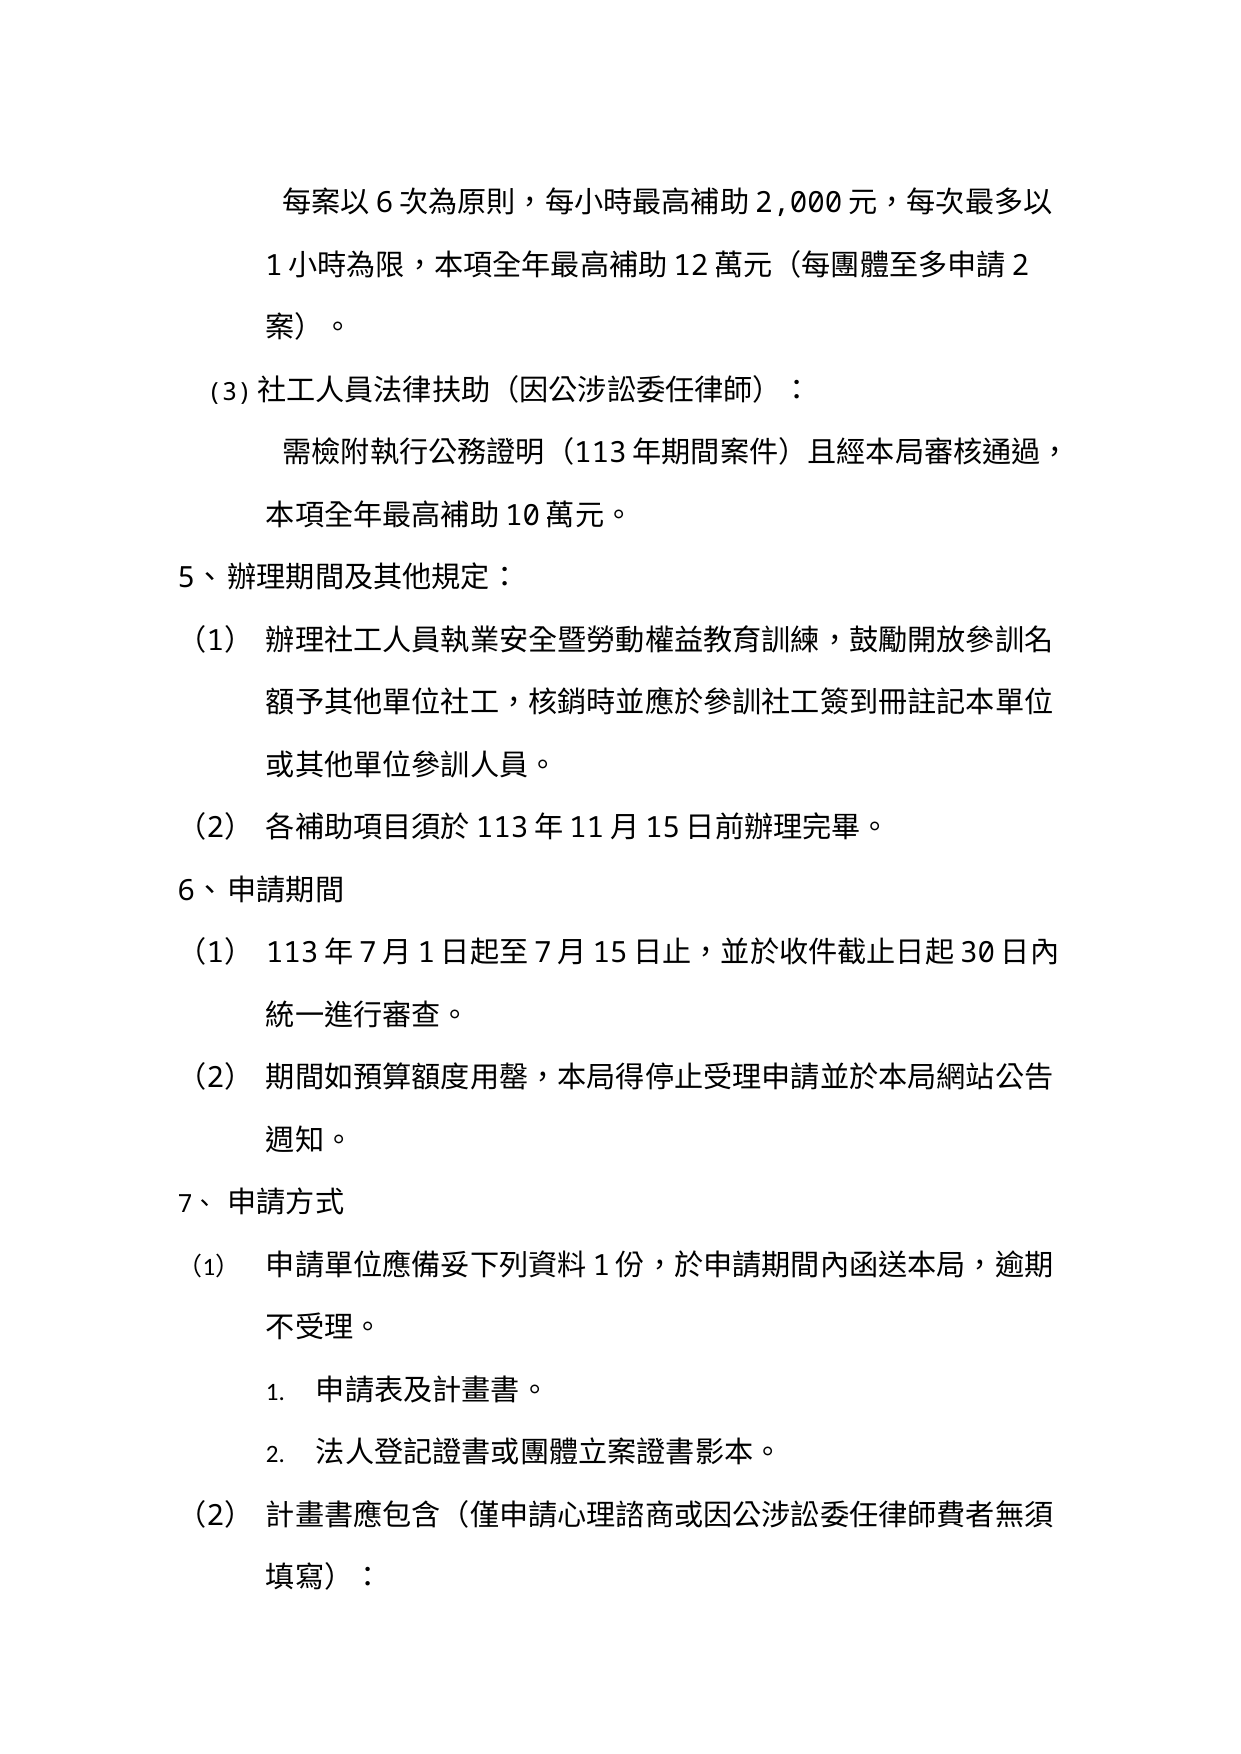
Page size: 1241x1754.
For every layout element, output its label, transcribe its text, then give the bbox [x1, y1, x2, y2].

text 每案以6次為原則，每小時最高補助2,000元，每次最多以1小時為限，本項全年最高補助12萬元（每團體至多申請2案）。 [177, 158, 1063, 346]
list 申請方式 [177, 1158, 1063, 1221]
text 需檢附執行公務證明（113年期間案件）且經本局審核通過，本項全年最高補助10萬元。 [177, 408, 1063, 533]
list 社工人員法律扶助（因公涉訟委任律師）： [207, 346, 1063, 408]
list 辦理期間及其他規定： [177, 533, 1063, 596]
list 各補助項目須於113年11月15日前辦理完畢。 [177, 783, 1063, 846]
list 辦理社工人員執業安全暨勞動權益教育訓練，鼓勵開放參訓名額予其他單位社工，核銷時並應於參訓社工簽到冊註記本單位或其他單位參訓人員。 [177, 596, 1063, 783]
list 期間如預算額度用罄，本局得停止受理申請並於本局網站公告週知。 [177, 1033, 1063, 1158]
list 申請期間 [177, 846, 1063, 908]
list 計畫書應包含（僅申請心理諮商或因公涉訟委任律師費者無須填寫）： [177, 1471, 1063, 1596]
list 申請單位應備妥下列資料1份，於申請期間內函送本局，逾期不受理。 [177, 1221, 1063, 1346]
list 法人登記證書或團體立案證書影本。 [266, 1408, 1063, 1471]
list 申請表及計畫書。 [266, 1346, 1063, 1408]
list 113年7月1日起至7月15日止，並於收件截止日起30日內統一進行審查。 [177, 908, 1063, 1033]
